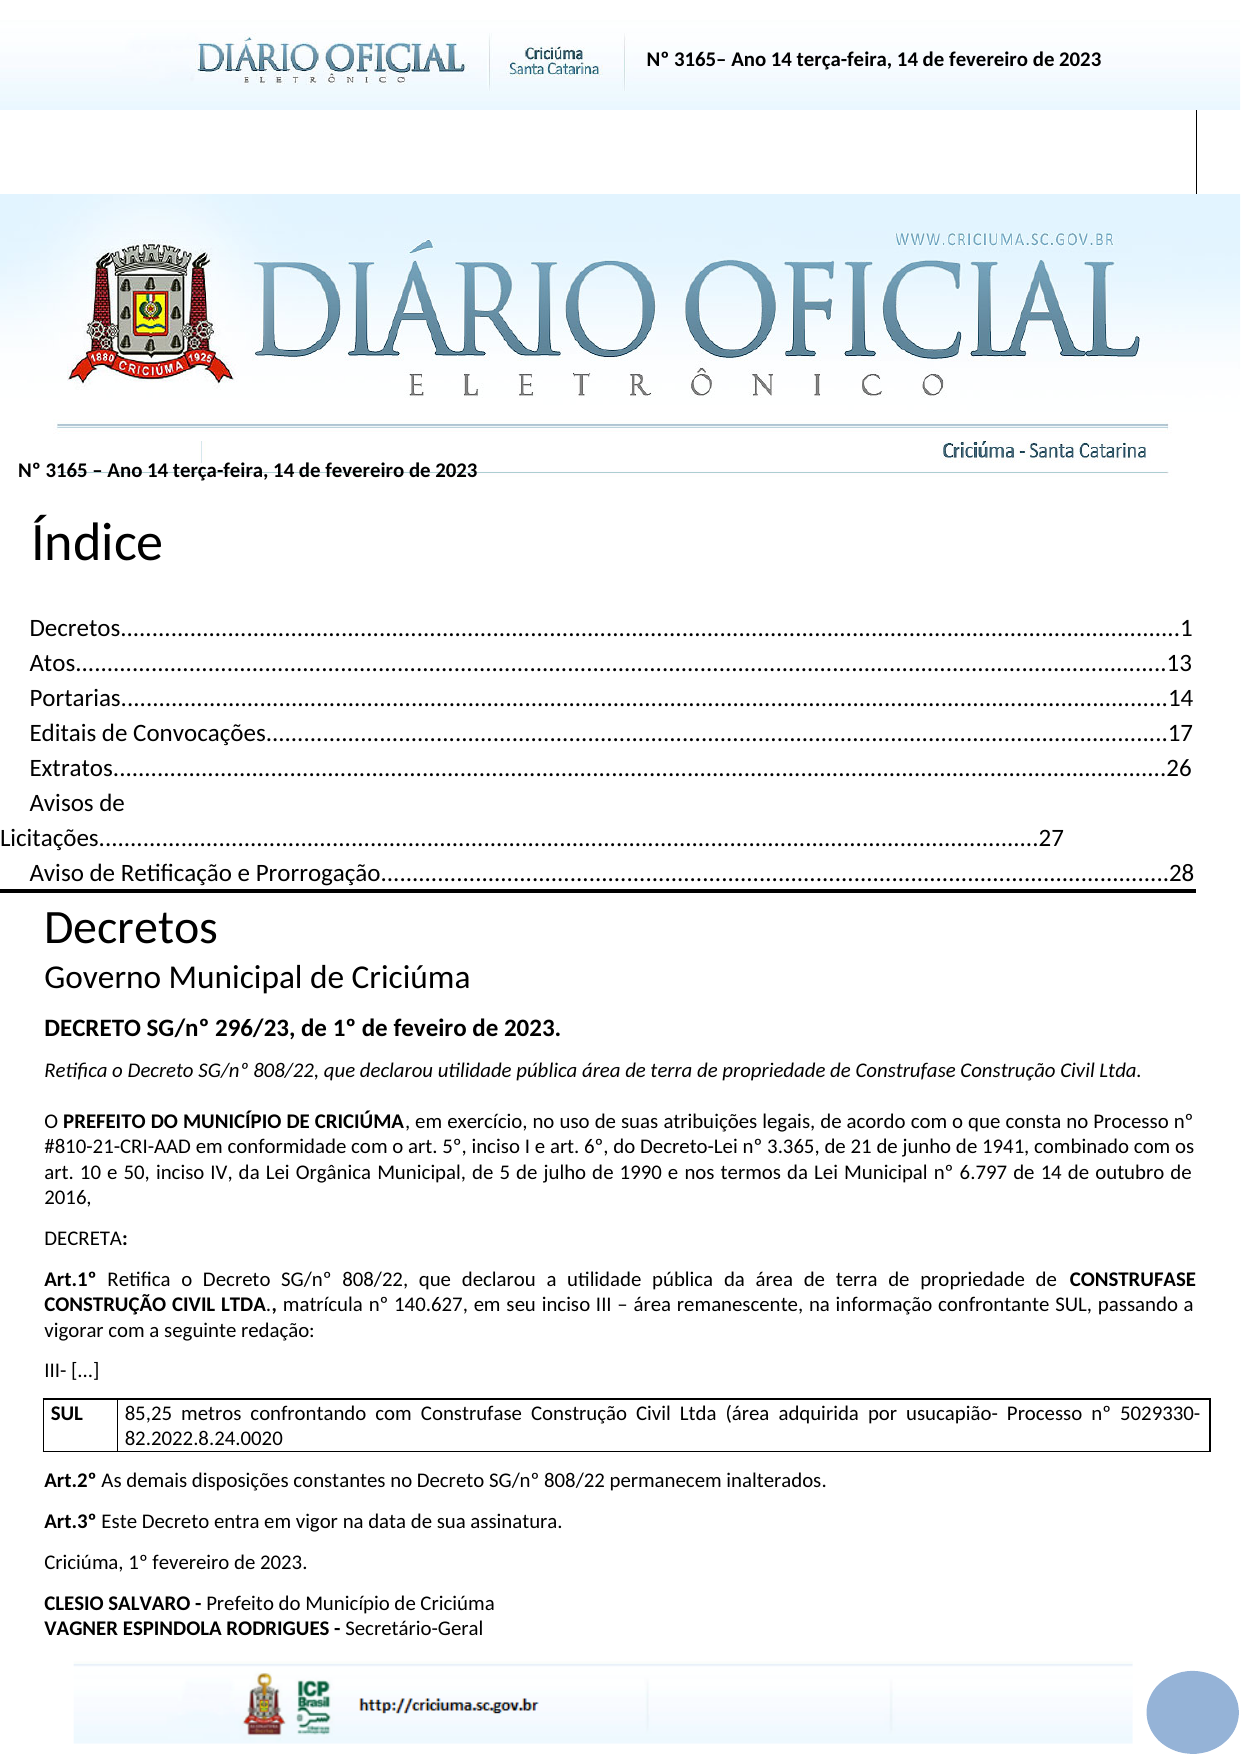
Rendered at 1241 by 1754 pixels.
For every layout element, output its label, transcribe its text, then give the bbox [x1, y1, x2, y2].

text Art.1º Retifica o Decreto SG/nº 808/22, que declarou a utilidade pública da área de terra de propriedade de CONSTRUFASE CONSTRUÇÃO CIVIL LTDA., matrícula nº 140.627, em seu inciso III – área remanescente, na informação confrontante SUL, passando a vigorar com a seguinte redação: [44, 1266, 1196, 1342]
text Avisos de Licitações.....................................................................................................................................................27 [0, 787, 1196, 852]
text Decretos........................................................................................................................................................................1 [0, 612, 1196, 642]
text Decretos [44, 897, 1196, 956]
text Criciúma, 1º fevereiro de 2023. [44, 1549, 1196, 1574]
text Governo Municipal de Criciúma [44, 956, 1196, 996]
text O PREFEITO DO MUNICÍPIO DE CRICIÚMA, em exercício, no uso de suas atribuições legais, de acordo com o que consta no Processo nº #810-21-CRI-AAD em conformidade com o art. 5º, inciso I e art. 6º, do Decreto-Lei nº 3.365, de 21 de junho de 1941, combinado com os art. 10 e 50, inciso IV, da Lei Orgânica Municipal, de 5 de julho de 1990 e nos termos da Lei Municipal nº 6.797 de 14 de outubro de 2016, [44, 1108, 1196, 1210]
text VAGNER ESPINDOLA RODRIGUES - Secretário-Geral [44, 1615, 1240, 1641]
text Art.3º Este Decreto entra em vigor na data de sua assinatura. [44, 1508, 1196, 1534]
text Extratos.......................................................................................................................................................................26 [0, 752, 1196, 782]
text Retifica o Decreto SG/nº 808/22, que declarou utilidade pública área de terra de propriedade de Construfase Construção Civil Ltda. [44, 1057, 1196, 1083]
text Editais de Convocações...............................................................................................................................................17 [0, 717, 1196, 747]
text CLESIO SALVARO - Prefeito do Município de Criciúma [44, 1590, 1240, 1615]
text Portarias......................................................................................................................................................................14 [0, 682, 1196, 712]
table_header SUL [44, 1400, 117, 1451]
table_header 85,25 metros confrontando com Construfase Construção Civil Ltda (área adquirida por usucapião- Processo nº 5029330-82.2022.8.24.0020 [118, 1400, 1209, 1451]
text Art.2º As demais disposições constantes no Decreto SG/nº 808/22 permanecem inalterados. [44, 1468, 1196, 1493]
text DECRETA: [44, 1225, 1196, 1251]
text Aviso de Retificação e Prorrogação.............................................................................................................................28 [0, 857, 1196, 889]
text DECRETO SG/nº 296/23, de 1º de feveiro de 2023. [44, 1012, 1196, 1042]
text Atos.............................................................................................................................................................................13 [0, 647, 1196, 677]
text III- [...] [44, 1358, 1196, 1383]
